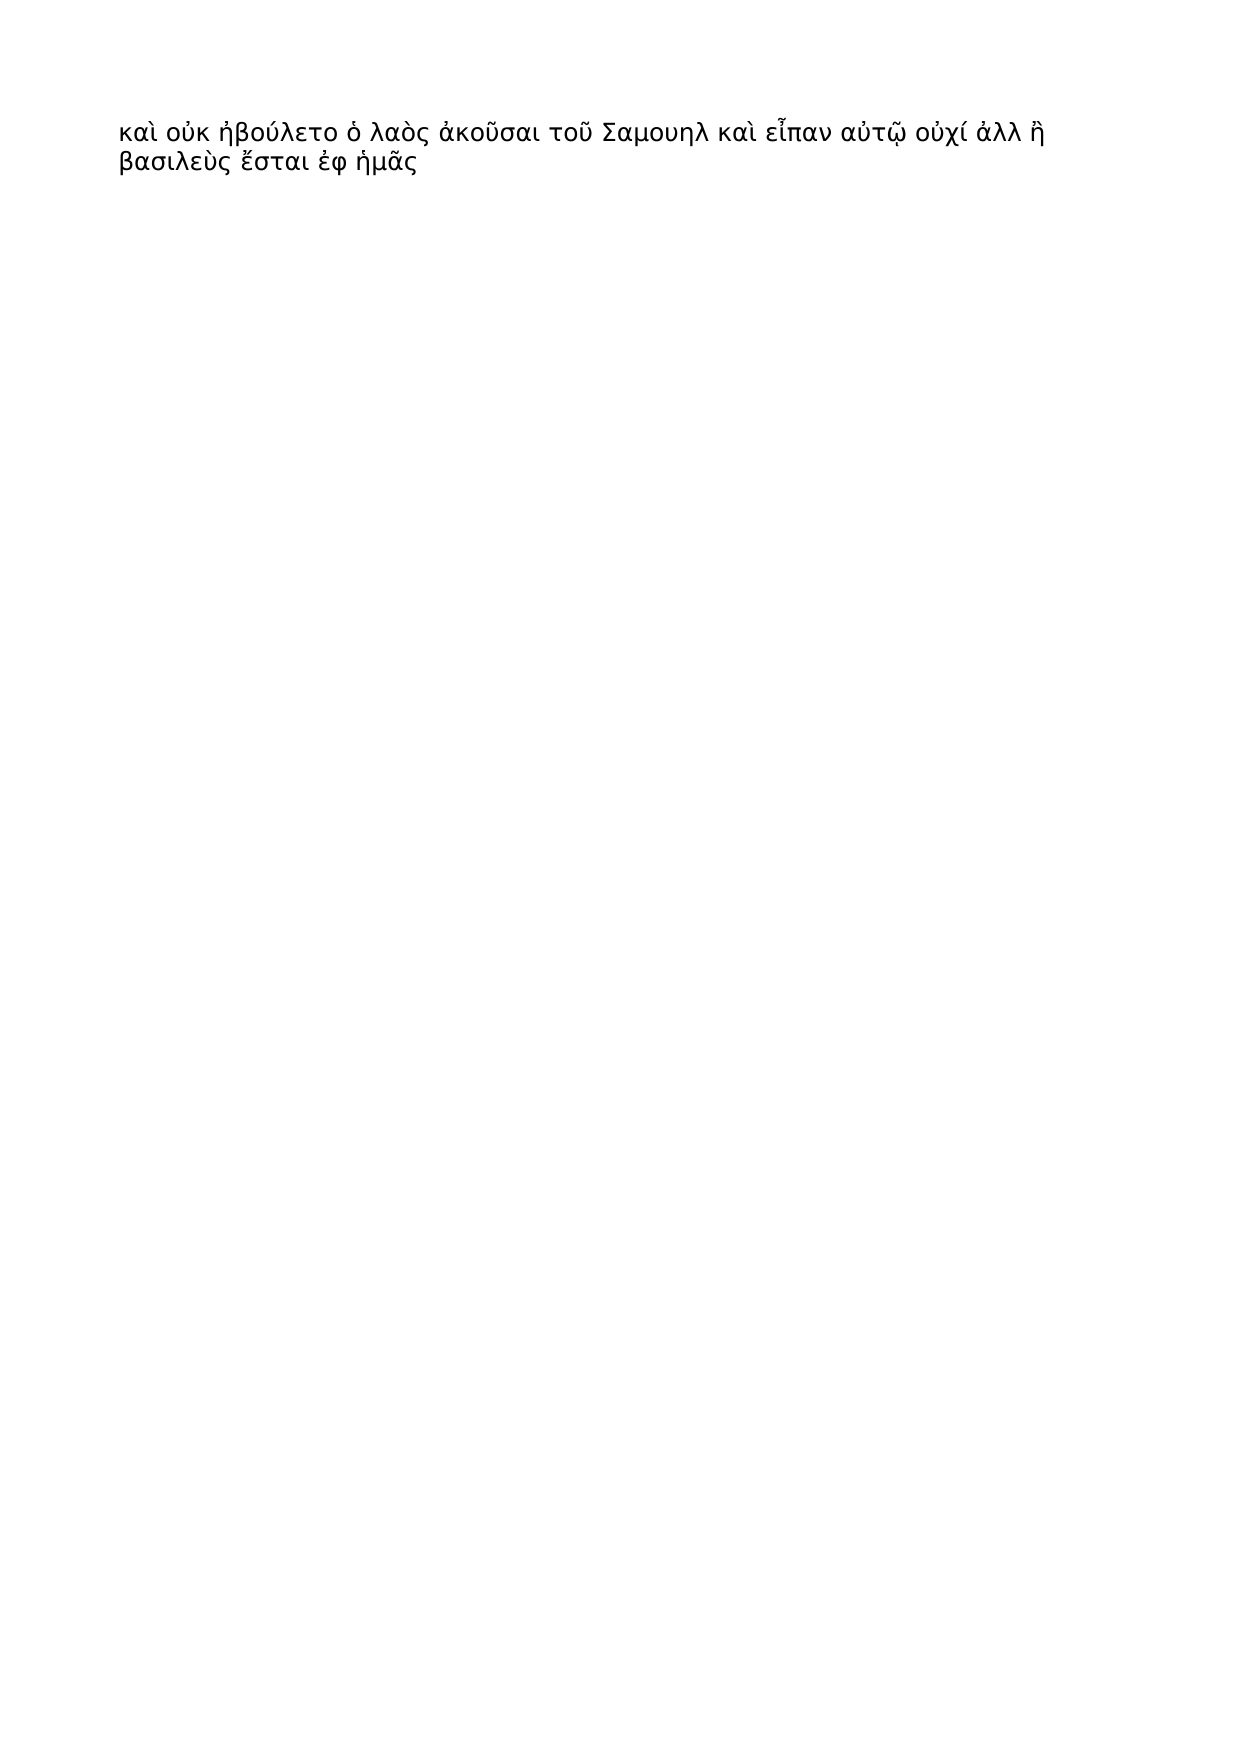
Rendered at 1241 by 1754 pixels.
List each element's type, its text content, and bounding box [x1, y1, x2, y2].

text καὶ οὐκ ἠβούλετο ὁ λαὸς ἀκοῦσαι τοῦ Σαμουηλ καὶ εἶπαν αὐτῷ οὐχί ἀλλ ἢ βασιλεὺς ἔσται ἐφ ἡμᾶς [118, 118, 1122, 176]
